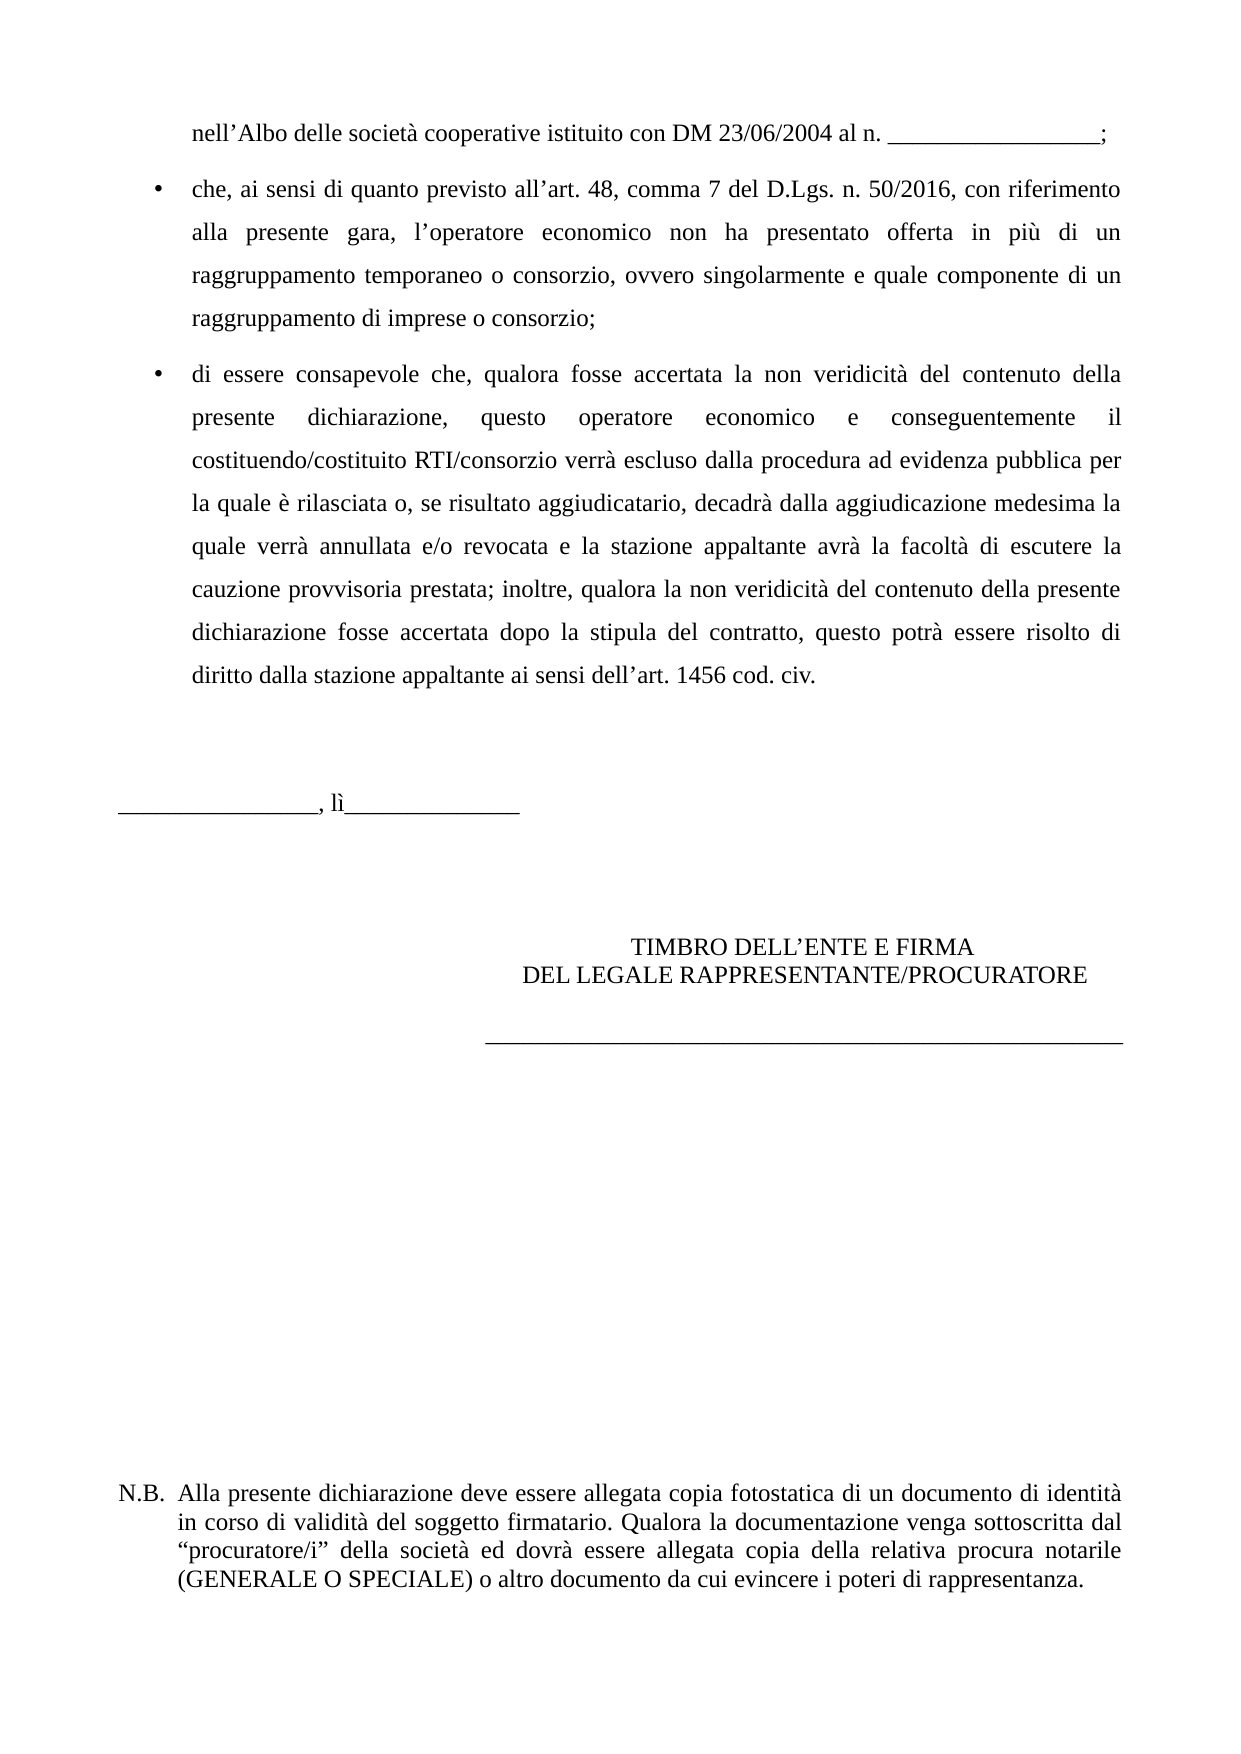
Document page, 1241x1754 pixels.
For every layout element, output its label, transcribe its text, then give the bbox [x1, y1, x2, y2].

text N.B. Alla presente dichiarazione deve essere allegata copia fotostatica di un documento di identità in corso di validità del soggetto firmatario. Qualora la documentazione venga sottoscritta dal “procuratore/i” della società ed dovrà essere allegata copia della relativa procura notarile (GENERALE O SPECIALE) o altro documento da cui evincere i poteri di rappresentanza. [118, 1478, 1123, 1593]
text DEL LEGALE RAPPRESENTANTE/PROCURATORE [118, 961, 1123, 989]
list che, ai sensi di quanto previsto all’art. 48, comma 7 del D.Lgs. n. 50/2016, con riferimento alla presente gara, l’operatore economico non ha presentato offerta in più di un raggruppamento temporaneo o consorzio, ovvero singolarmente e quale componente di un raggruppamento di imprese o consorzio; [154, 174, 1122, 332]
text ___________________________________________________ [118, 1018, 1123, 1047]
list di essere consapevole che, qualora fosse accertata la non veridicità del contenuto della presente dichiarazione, questo operatore economico e conseguentemente il costituendo/costituito RTI/consorzio verrà escluso dalla procedura ad evidenza pubblica per la quale è rilasciata o, se risultato aggiudicatario, decadrà dalla aggiudicazione medesima la quale verrà annullata e/o revocata e la stazione appaltante avrà la facoltà di escutere la cauzione provvisoria prestata; inoltre, qualora la non veridicità del contenuto della presente dichiarazione fosse accertata dopo la stipula del contratto, questo potrà essere risolto di diritto dalla stazione appaltante ai sensi dell’art. 1456 cod. civ. [154, 359, 1122, 689]
text ________________, lì______________ [118, 788, 1123, 817]
text TIMBRO DELL’ENTE E FIRMA [118, 932, 1123, 961]
list nell’Albo delle società cooperative istituito con DM 23/06/2004 al n. _________________; [154, 118, 1122, 147]
